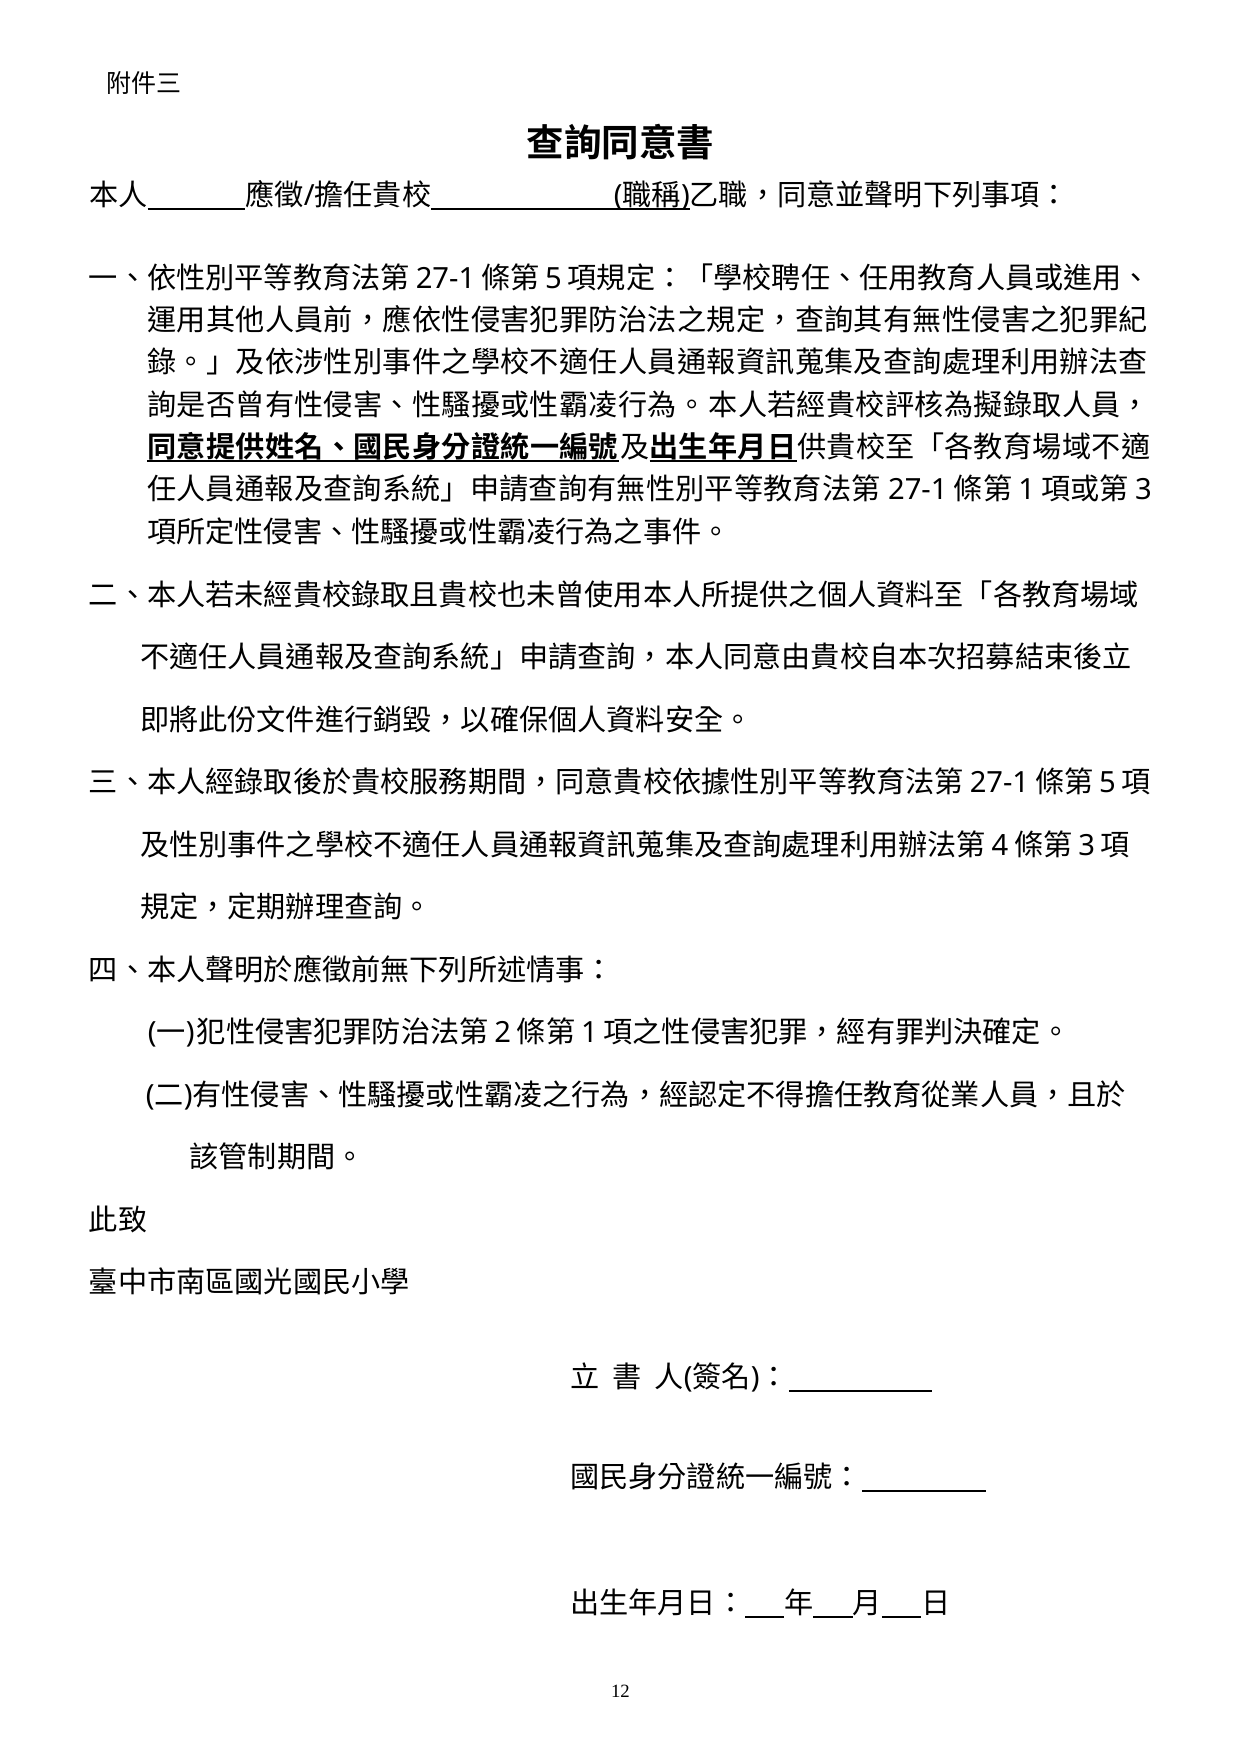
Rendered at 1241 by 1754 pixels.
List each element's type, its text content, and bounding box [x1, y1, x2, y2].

text 查詢同意書 [89, 65, 1152, 167]
text 二、本人若未經貴校錄取且貴校也未曾使用本人所提供之個人資料至「各教育場域不適任人員通報及查詢系統」申請查詢，本人同意由貴校自本次招募結束後立即將此份文件進行銷毀，以確保個人資料安全。 [89, 551, 1152, 738]
text 此致 [89, 1176, 1152, 1238]
text (二)有性侵害、性騷擾或性霸凌之行為，經認定不得擔任教育從業人員，且於該管制期間。 [146, 1051, 1152, 1176]
text 出生年月日： 年 月 日 [89, 1559, 1152, 1621]
text (一) 犯性侵害犯罪防治法第2條第1項之性侵害犯罪，經有罪判決確定。 [148, 988, 1152, 1051]
text 一、依性別平等教育法第27-1條第5項規定：「學校聘任、任用教育人員或進用、運用其他人員前，應依性侵害犯罪防治法之規定，查詢其有無性侵害之犯罪紀錄。」及依涉性別事件之學校不適任人員通報資訊蒐集及查詢處理利用辦法查詢是否曾有性侵害、性騷擾或性霸凌行為。本人若經貴校評核為擬錄取人員，同意提供姓名、國民身分證統一編號及出生年月日供貴校至「各教育場域不適任人員通報及查詢系統」申請查詢有無性別平等教育法第27-1條第1項或第3項所定性侵害、性騷擾或性霸凌行為之事件。 [89, 254, 1152, 551]
text 附件三 [106, 72, 203, 97]
text 四、本人聲明於應徵前無下列所述情事： [89, 926, 1152, 988]
text 國民身分證統一編號： [89, 1461, 1152, 1494]
text 立 書 人(簽名)： [89, 1333, 1152, 1396]
text 臺中市南區國光國民小學 [89, 1238, 1152, 1301]
text 三、本人經錄取後於貴校服務期間，同意貴校依據性別平等教育法第27-1條第5項及性別事件之學校不適任人員通報資訊蒐集及查詢處理利用辦法第4條第3項規定，定期辦理查詢。 [89, 738, 1152, 926]
text 本人 應徵/擔任貴校 (職稱)乙職，同意並聲明下列事項： [89, 167, 1177, 215]
